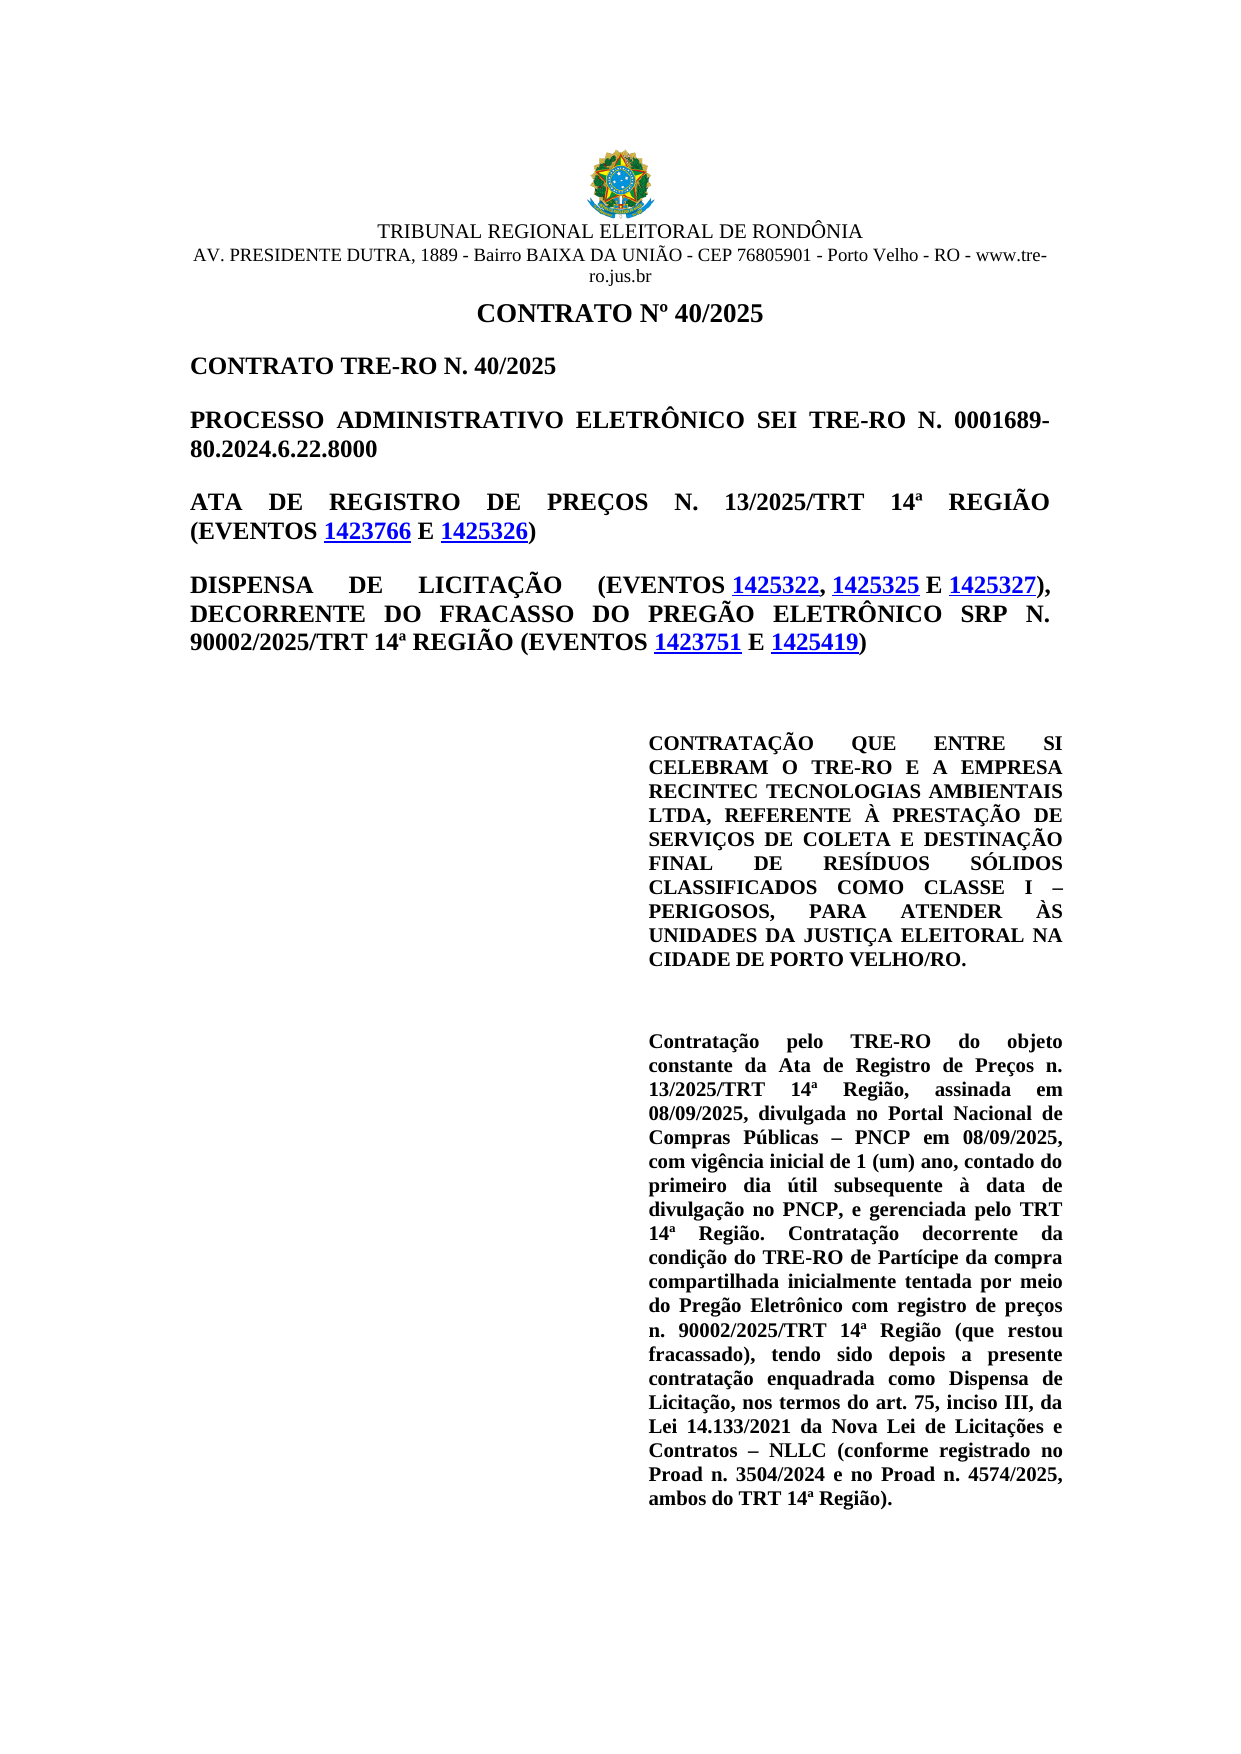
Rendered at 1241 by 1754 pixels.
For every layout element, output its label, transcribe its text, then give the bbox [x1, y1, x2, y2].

text Contratação pelo TRE-RO do objeto constante da Ata de Registro de Preços n. 13/2025/TRT 14ª Região, assinada em 08/09/2025, divulgada no Portal Nacional de Compras Públicas – PNCP em 08/09/2025, com vigência inicial de 1 (um) ano, contado do primeiro dia útil subsequente à data de divulgação no PNCP, e gerenciada pelo TRT 14ª Região. Contratação decorrente da condição do TRE-RO de Partícipe da compra compartilhada inicialmente tentada por meio do Pregão Eletrônico com registro de preços n. 90002/2025/TRT 14ª Região (que restou fracassado), tendo sido depois a presente contratação enquadrada como Dispensa de Licitação, nos termos do art. 75, inciso III, da Lei 14.133/2021 da Nova Lei de Licitações e Contratos – NLLC (conforme registrado no Proad n. 3504/2024 e no Proad n. 4574/2025, ambos do TRT 14ª Região). [648, 1029, 1063, 1510]
text TRIBUNAL REGIONAL ELEITORAL DE RONDÔNIA [177, 219, 1063, 243]
text CONTRATAÇÃO QUE ENTRE SI CELEBRAM O TRE-RO E A EMPRESA RECINTEC TECNOLOGIAS AMBIENTAIS LTDA, REFERENTE À PRESTAÇÃO DE SERVIÇOS DE COLETA E DESTINAÇÃO FINAL DE RESÍDUOS SÓLIDOS CLASSIFICADOS COMO CLASSE I – PERIGOSOS, PARA ATENDER ÀS UNIDADES DA JUSTIÇA ELEITORAL NA CIDADE DE PORTO VELHO/RO. [648, 731, 1063, 971]
text PROCESSO ADMINISTRATIVO ELETRÔNICO SEI TRE-RO N. 0001689-80.2024.6.22.8000 [190, 405, 1051, 462]
text AV. PRESIDENTE DUTRA, 1889 - Bairro BAIXA DA UNIÃO - CEP 76805901 - Porto Velho - RO - www.tre-ro.jus.br [177, 243, 1063, 287]
text DISPENSA DE LICITAÇÃO (EVENTOS 1425322, 1425325 E 1425327), DECORRENTE DO FRACASSO DO PREGÃO ELETRÔNICO SRP N. 90002/2025/TRT 14ª REGIÃO (EVENTOS 1423751 E 1425419) [190, 570, 1051, 656]
text Contrato Nº 40/2025 [177, 297, 1063, 328]
text ATA DE REGISTRO DE PREÇOS N. 13/2025/TRT 14ª REGIÃO (EVENTOS 1423766 E 1425326) [190, 487, 1051, 545]
text CONTRATO TRE-RO N. 40/2025 [190, 351, 1051, 380]
